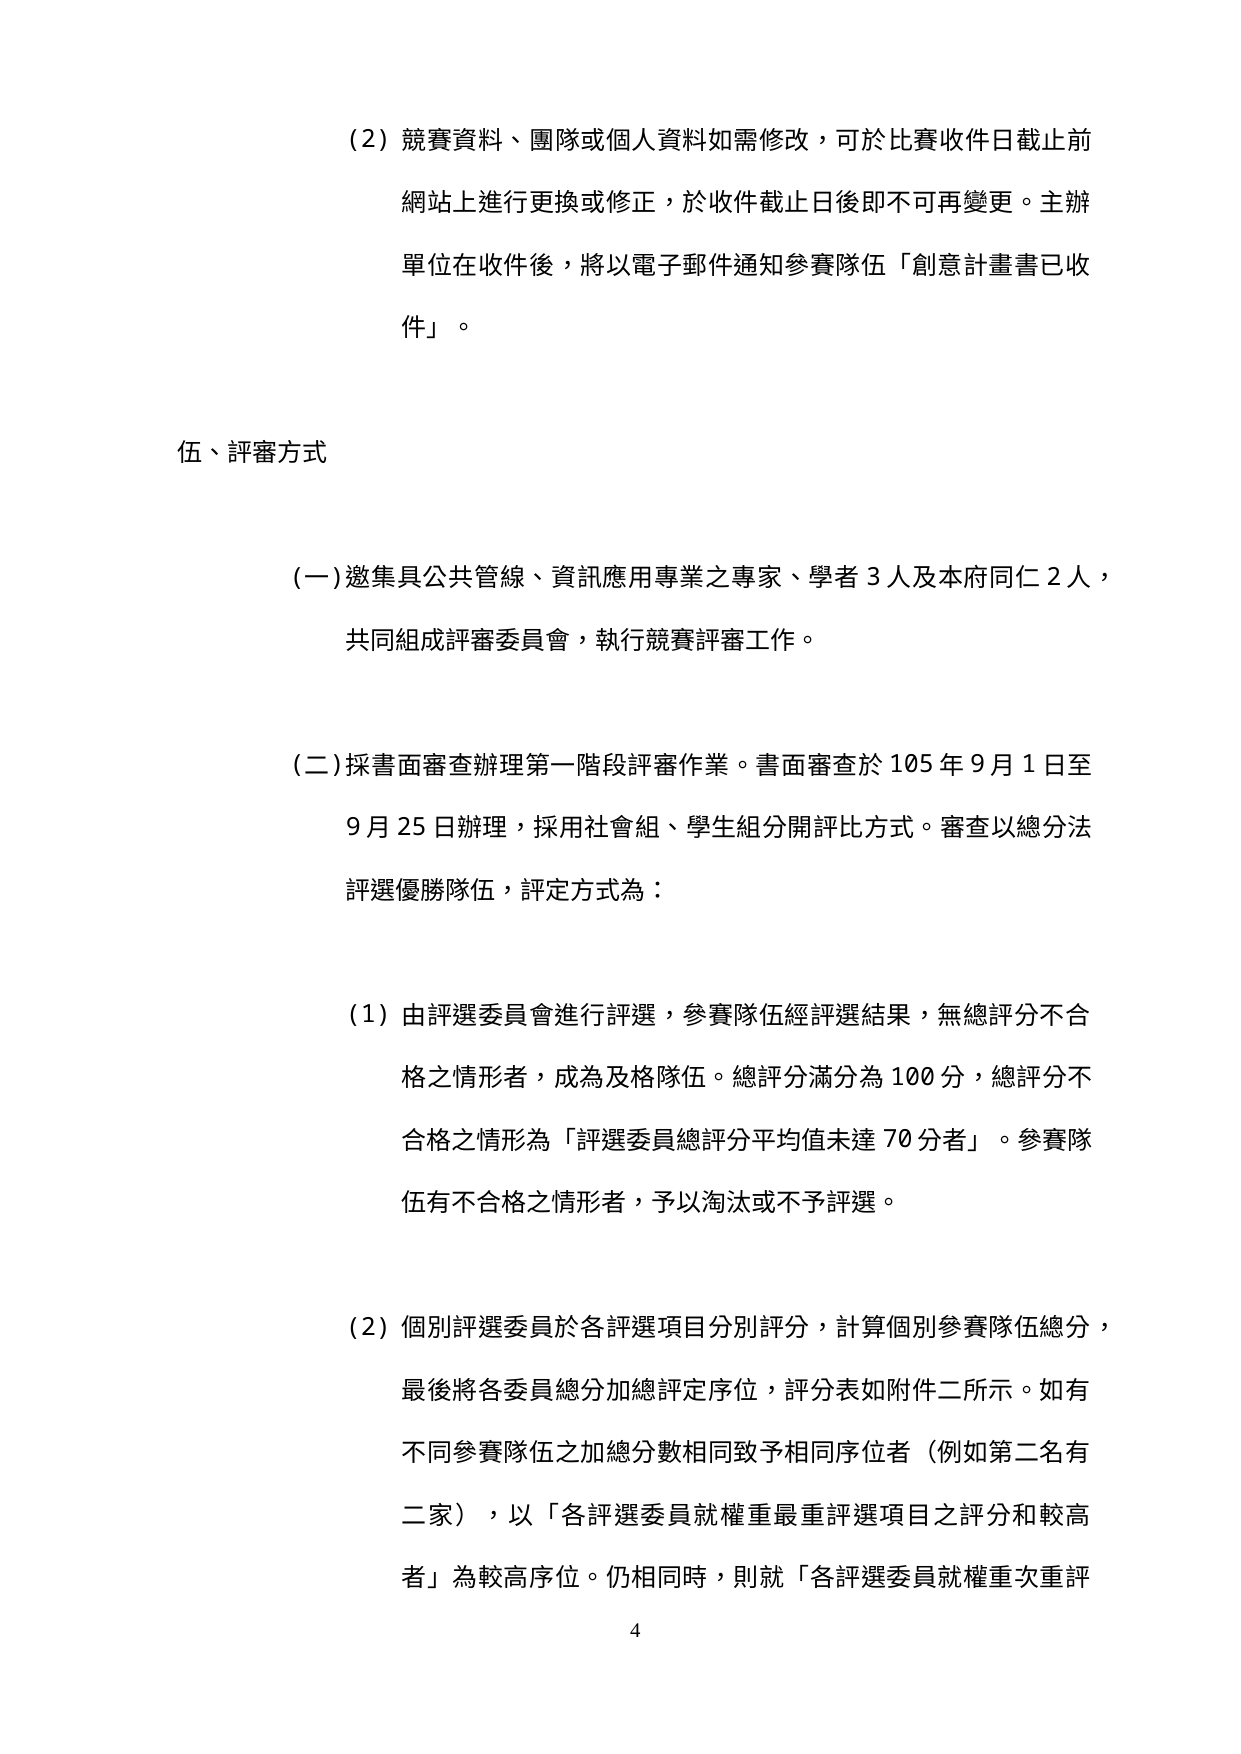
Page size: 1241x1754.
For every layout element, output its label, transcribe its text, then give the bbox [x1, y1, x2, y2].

text (二) 採書面審查辦理第一階段評審作業。書面審查於105年9月1日至9月25日辦理，採用社會組、學生組分開評比方式。審查以總分法評選優勝隊伍，評定方式為： [289, 722, 1092, 909]
text (2) 競賽資料、團隊或個人資料如需修改，可於比賽收件日截止前網站上進行更換或修正，於收件截止日後即不可再變更。主辦單位在收件後，將以電子郵件通知參賽隊伍「創意計畫書已收件」。 [346, 97, 1092, 347]
text (1) 由評選委員會進行評選，參賽隊伍經評選結果，無總評分不合格之情形者，成為及格隊伍。總評分滿分為100分，總評分不合格之情形為「評選委員總評分平均值未達70分者」。參賽隊伍有不合格之情形者，予以淘汰或不予評選。 [346, 972, 1092, 1222]
text (一) 邀集具公共管線、資訊應用專業之專家、學者3人及本府同仁2人，共同組成評審委員會，執行競賽評審工作。 [289, 534, 1092, 659]
text (2) 個別評選委員於各評選項目分別評分，計算個別參賽隊伍總分，最後將各委員總分加總評定序位，評分表如附件二所示。如有不同參賽隊伍之加總分數相同致予相同序位者（例如第二名有二家），以「各評選委員就權重最重評選項目之評分和較高者」為較高序位。仍相同時，則就「各評選委員就權重次重評選項目之評分和較高者」為較高序位，後續依(三)項序類推。 [346, 1284, 1092, 1597]
text 伍、評審方式 [177, 409, 1092, 472]
